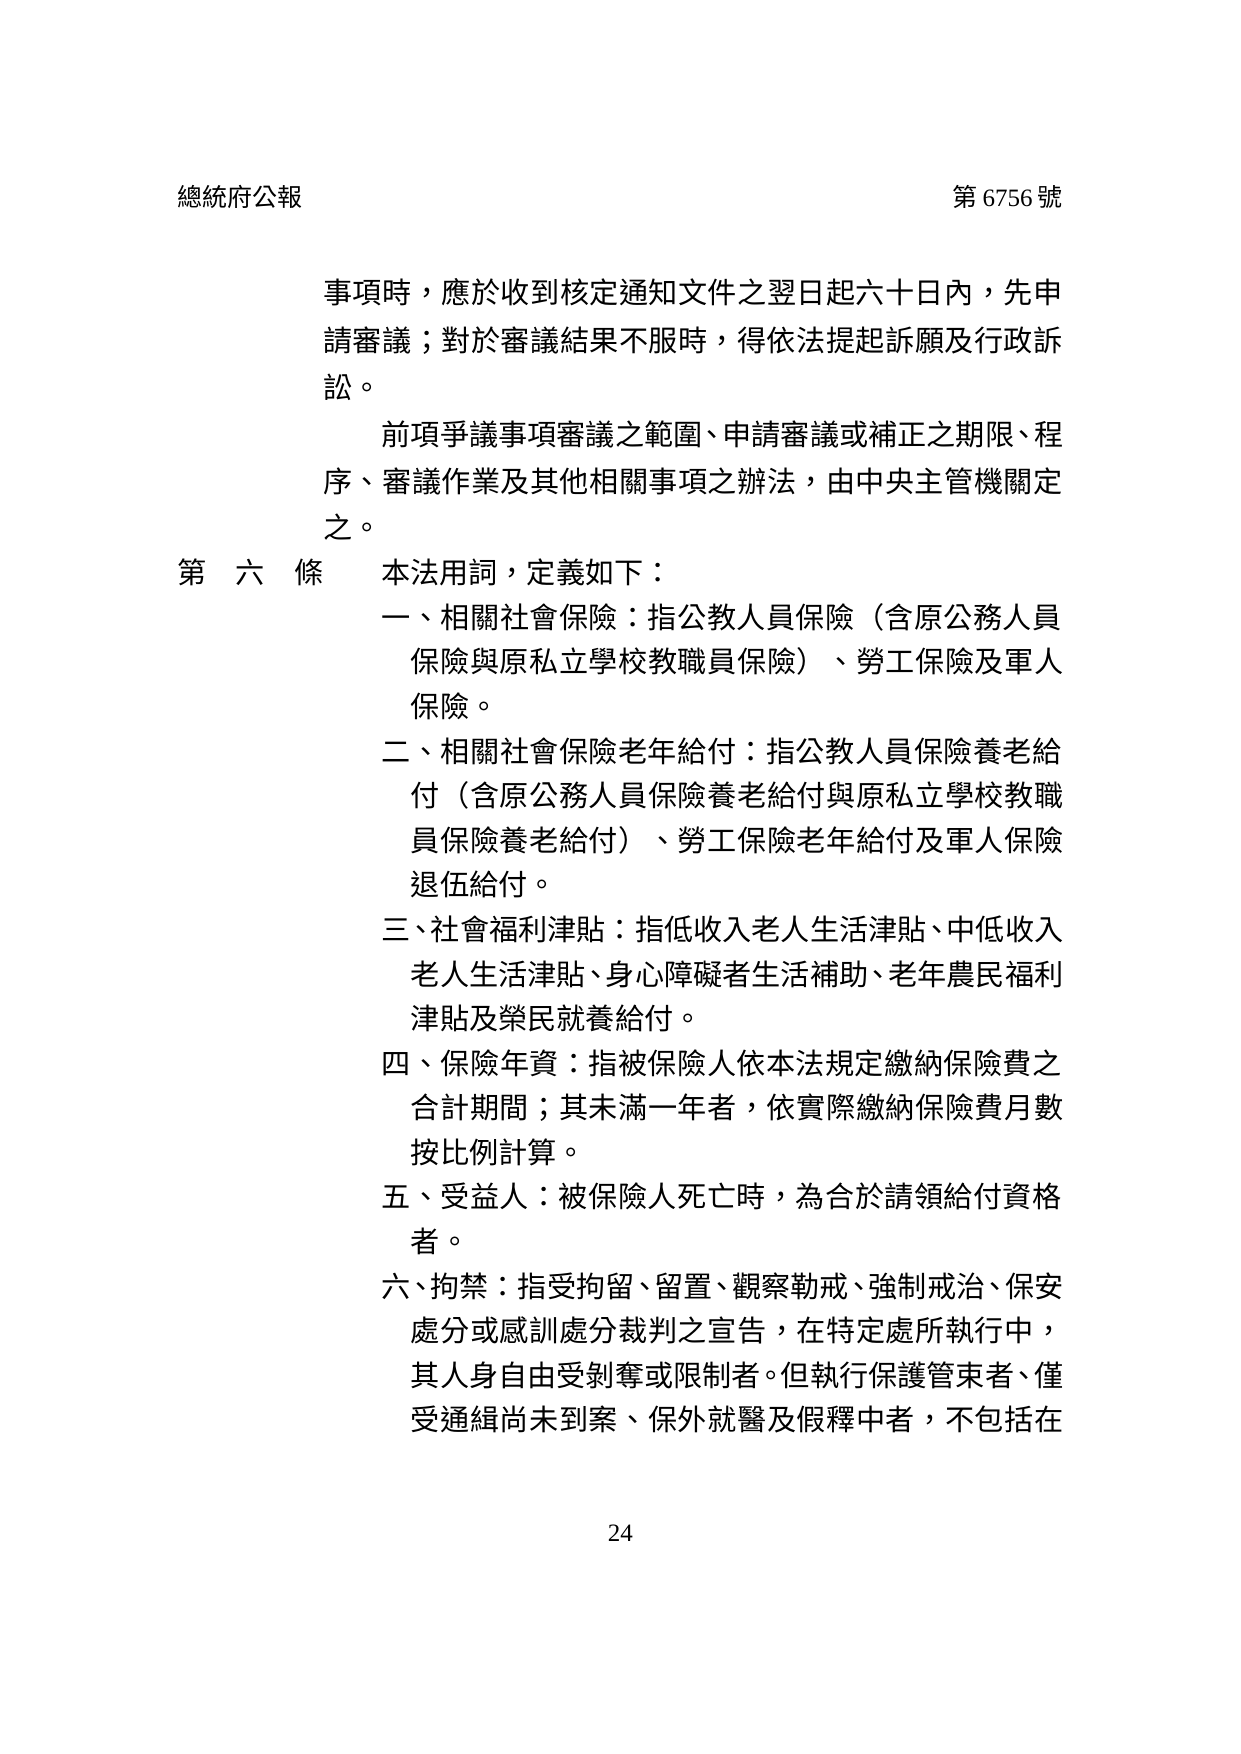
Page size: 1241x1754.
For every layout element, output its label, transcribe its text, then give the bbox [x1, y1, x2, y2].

text 一、相關社會保險：指公教人員保險（含原公務人員保險與原私立學校教職員保險）、勞工保險及軍人保險。 [381, 593, 1063, 726]
text 二、相關社會保險老年給付：指公教人員保險養老給付（含原公務人員保險養老給付與原私立學校教職員保險養老給付）、勞工保險老年給付及軍人保險退伍給付。 [381, 726, 1063, 905]
text 四、保險年資：指被保險人依本法規定繳納保險費之合計期間；其未滿一年者，依實際繳納保險費月數按比例計算。 [381, 1038, 1063, 1172]
text 五、受益人：被保險人死亡時，為合於請領給付資格者。 [381, 1172, 1063, 1261]
text 事項時，應於收到核定通知文件之翌日起六十日內，先申請審議；對於審議結果不服時，得依法提起訴願及行政訴訟。 [323, 266, 1063, 408]
text 第 六 條 本法用詞，定義如下： [177, 548, 1063, 593]
text 前項爭議事項審議之範圍、申請審議或補正之期限、程序、審議作業及其他相關事項之辦法，由中央主管機關定之。 [323, 408, 1063, 548]
text 六、拘禁：指受拘留、留置、觀察勒戒、強制戒治、保安處分或感訓處分裁判之宣告，在特定處所執行中，其人身自由受剝奪或限制者。但執行保護管束者、僅受通緝尚未到案、保外就醫及假釋中者，不包括在 [381, 1261, 1063, 1440]
text 三、社會福利津貼：指低收入老人生活津貼、中低收入老人生活津貼、身心障礙者生活補助、老年農民福利津貼及榮民就養給付。 [381, 905, 1063, 1038]
